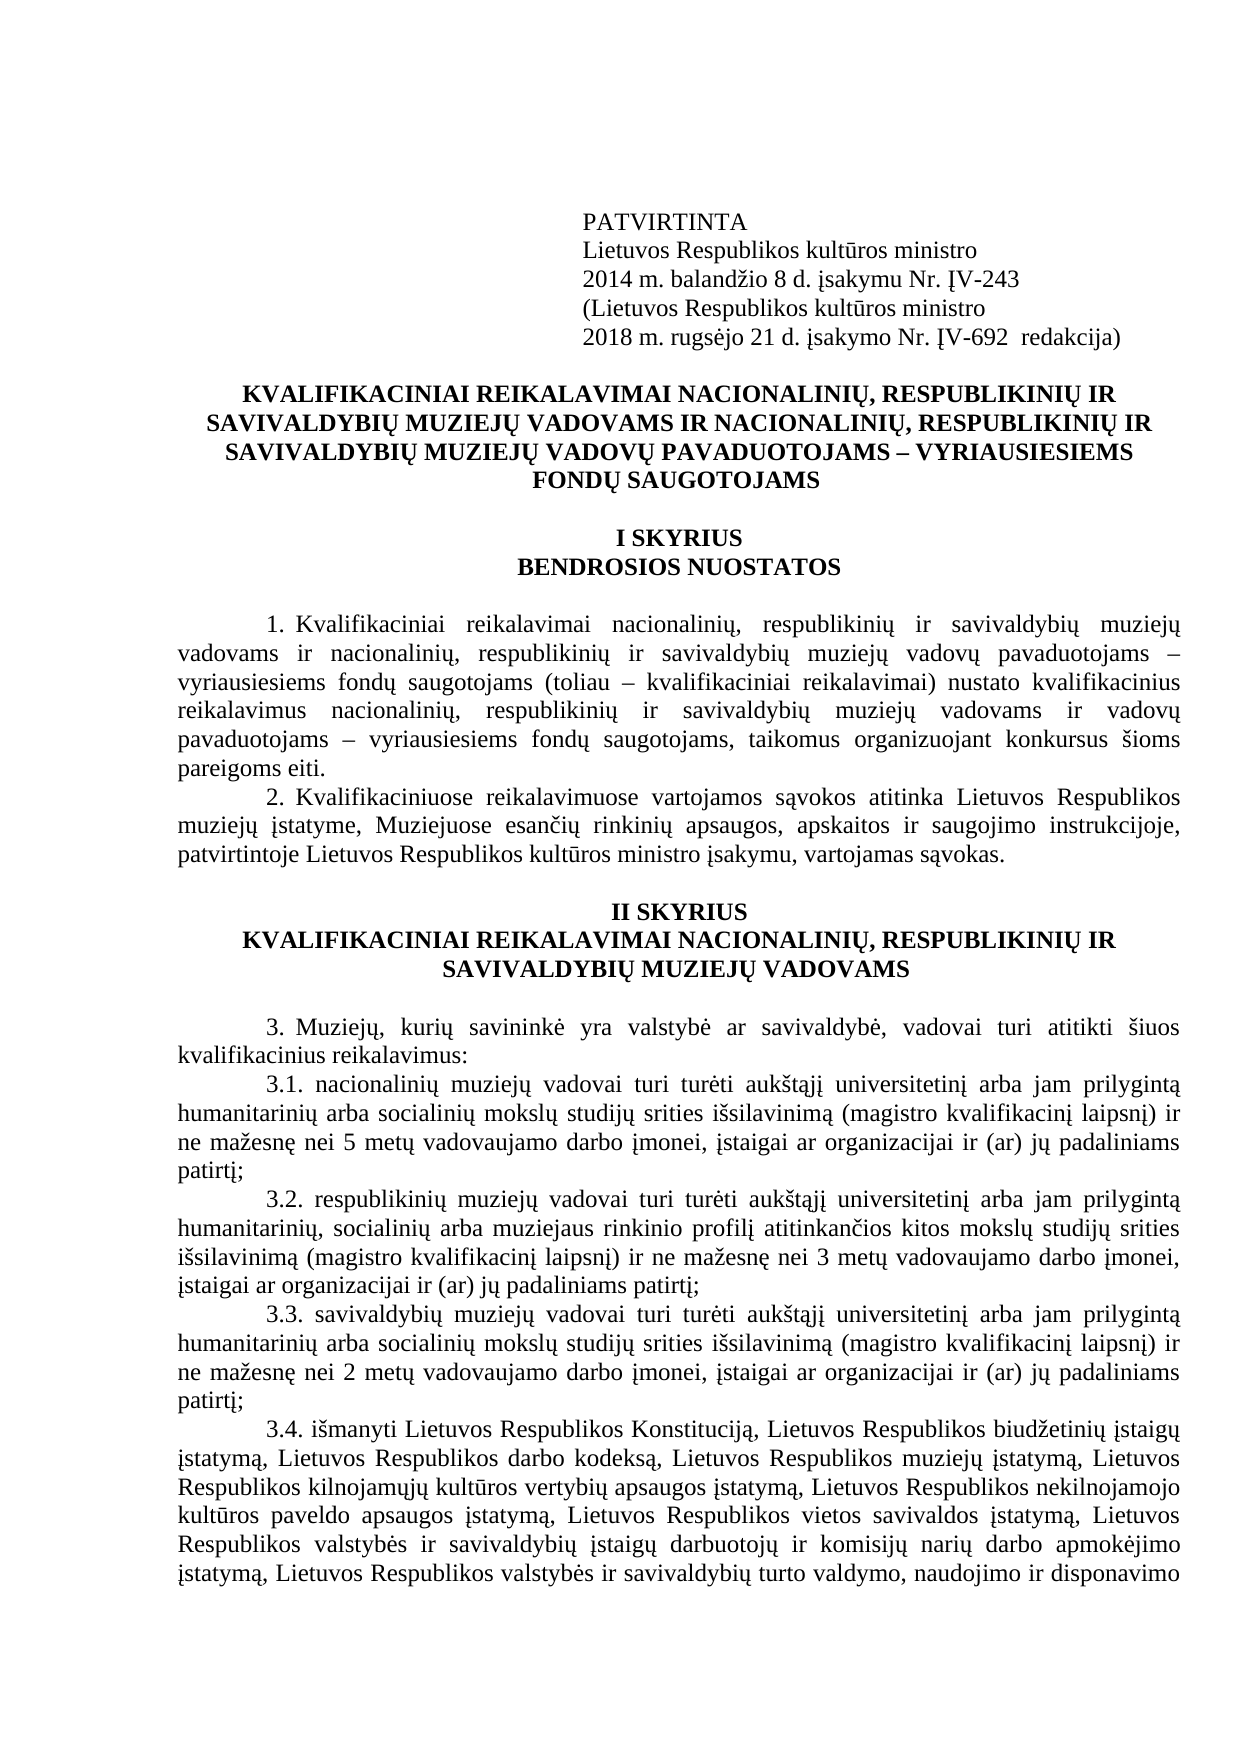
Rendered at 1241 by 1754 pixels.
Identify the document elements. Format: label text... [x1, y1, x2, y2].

text 3. Muziejų, kurių savininkė yra valstybė ar savivaldybė, vadovai turi atitikti šiuos kvalifikacinius reikalavimus: [177, 1012, 1181, 1069]
text Lietuvos Respublikos kultūros ministro [582, 235, 1181, 264]
text 3.3. savivaldybių muziejų vadovai turi turėti aukštąjį universitetinį arba jam prilygintą humanitarinių arba socialinių mokslų studijų srities išsilavinimą (magistro kvalifikacinį laipsnį) ir ne mažesnę nei 2 metų vadovaujamo darbo įmonei, įstaigai ar organizacijai ir (ar) jų padaliniams patirtį; [177, 1299, 1181, 1414]
text 3.1. nacionalinių muziejų vadovai turi turėti aukštąjį universitetinį arba jam prilygintą humanitarinių arba socialinių mokslų studijų srities išsilavinimą (magistro kvalifikacinį laipsnį) ir ne mažesnę nei 5 metų vadovaujamo darbo įmonei, įstaigai ar organizacijai ir (ar) jų padaliniams patirtį; [177, 1069, 1181, 1184]
text 3.4. išmanyti Lietuvos Respublikos Konstituciją, Lietuvos Respublikos biudžetinių įstaigų įstatymą, Lietuvos Respublikos darbo kodeksą, Lietuvos Respublikos muziejų įstatymą, Lietuvos Respublikos kilnojamųjų kultūros vertybių apsaugos įstatymą, Lietuvos Respublikos nekilnojamojo kultūros paveldo apsaugos įstatymą, Lietuvos Respublikos vietos savivaldos įstatymą, Lietuvos Respublikos valstybės ir savivaldybių įstaigų darbuotojų ir komisijų narių darbo apmokėjimo įstatymą, Lietuvos Respublikos valstybės ir savivaldybių turto valdymo, naudojimo ir disponavimo [177, 1414, 1181, 1587]
text 2014 m. balandžio 8 d. įsakymu Nr. ĮV-243 [582, 264, 1181, 293]
text 2. Kvalifikaciniuose reikalavimuose vartojamos sąvokos atitinka Lietuvos Respublikos muziejų įstatyme, Muziejuose esančių rinkinių apsaugos, apskaitos ir saugojimo instrukcijoje, patvirtintoje Lietuvos Respublikos kultūros ministro įsakymu, vartojamas sąvokas. [177, 782, 1181, 868]
text KVALIFIKACINIAI REIKALAVIMAI NACIONALINIŲ, RESPUBLIKINIŲ IR SAVIVALDYBIŲ MUZIEJŲ VADOVAMS IR NACIONALINIŲ, RESPUBLIKINIŲ IR SAVIVALDYBIŲ MUZIEJŲ VADOVŲ PAVADUOTOJAMS – VYRIAUSIESIEMS FONDŲ SAUGOTOJAMS [177, 379, 1181, 494]
text 1. Kvalifikaciniai reikalavimai nacionalinių, respublikinių ir savivaldybių muziejų vadovams ir nacionalinių, respublikinių ir savivaldybių muziejų vadovų pavaduotojams – vyriausiesiems fondų saugotojams (toliau – kvalifikaciniai reikalavimai) nustato kvalifikacinius reikalavimus nacionalinių, respublikinių ir savivaldybių muziejų vadovams ir vadovų pavaduotojams – vyriausiesiems fondų saugotojams, taikomus organizuojant konkursus šioms pareigoms eiti. [177, 609, 1181, 782]
text I SKYRIUS [177, 523, 1181, 552]
text PATVIRTINTA [582, 207, 1181, 235]
text 2018 m. rugsėjo 21 d. įsakymo Nr. ĮV-692 redakcija) [582, 322, 1181, 350]
text BENDROSIOS NUOSTATOS [177, 552, 1181, 580]
text II SKYRIUS [177, 897, 1181, 925]
text (Lietuvos Respublikos kultūros ministro [582, 293, 1181, 322]
text KVALIFIKACINIAI REIKALAVIMAI NACIONALINIŲ, RESPUBLIKINIŲ IR SAVIVALDYBIŲ MUZIEJŲ VADOVAMS [177, 925, 1181, 983]
text 3.2. respublikinių muziejų vadovai turi turėti aukštąjį universitetinį arba jam prilygintą humanitarinių, socialinių arba muziejaus rinkinio profilį atitinkančios kitos mokslų studijų srities išsilavinimą (magistro kvalifikacinį laipsnį) ir ne mažesnę nei 3 metų vadovaujamo darbo įmonei, įstaigai ar organizacijai ir (ar) jų padaliniams patirtį; [177, 1184, 1181, 1299]
